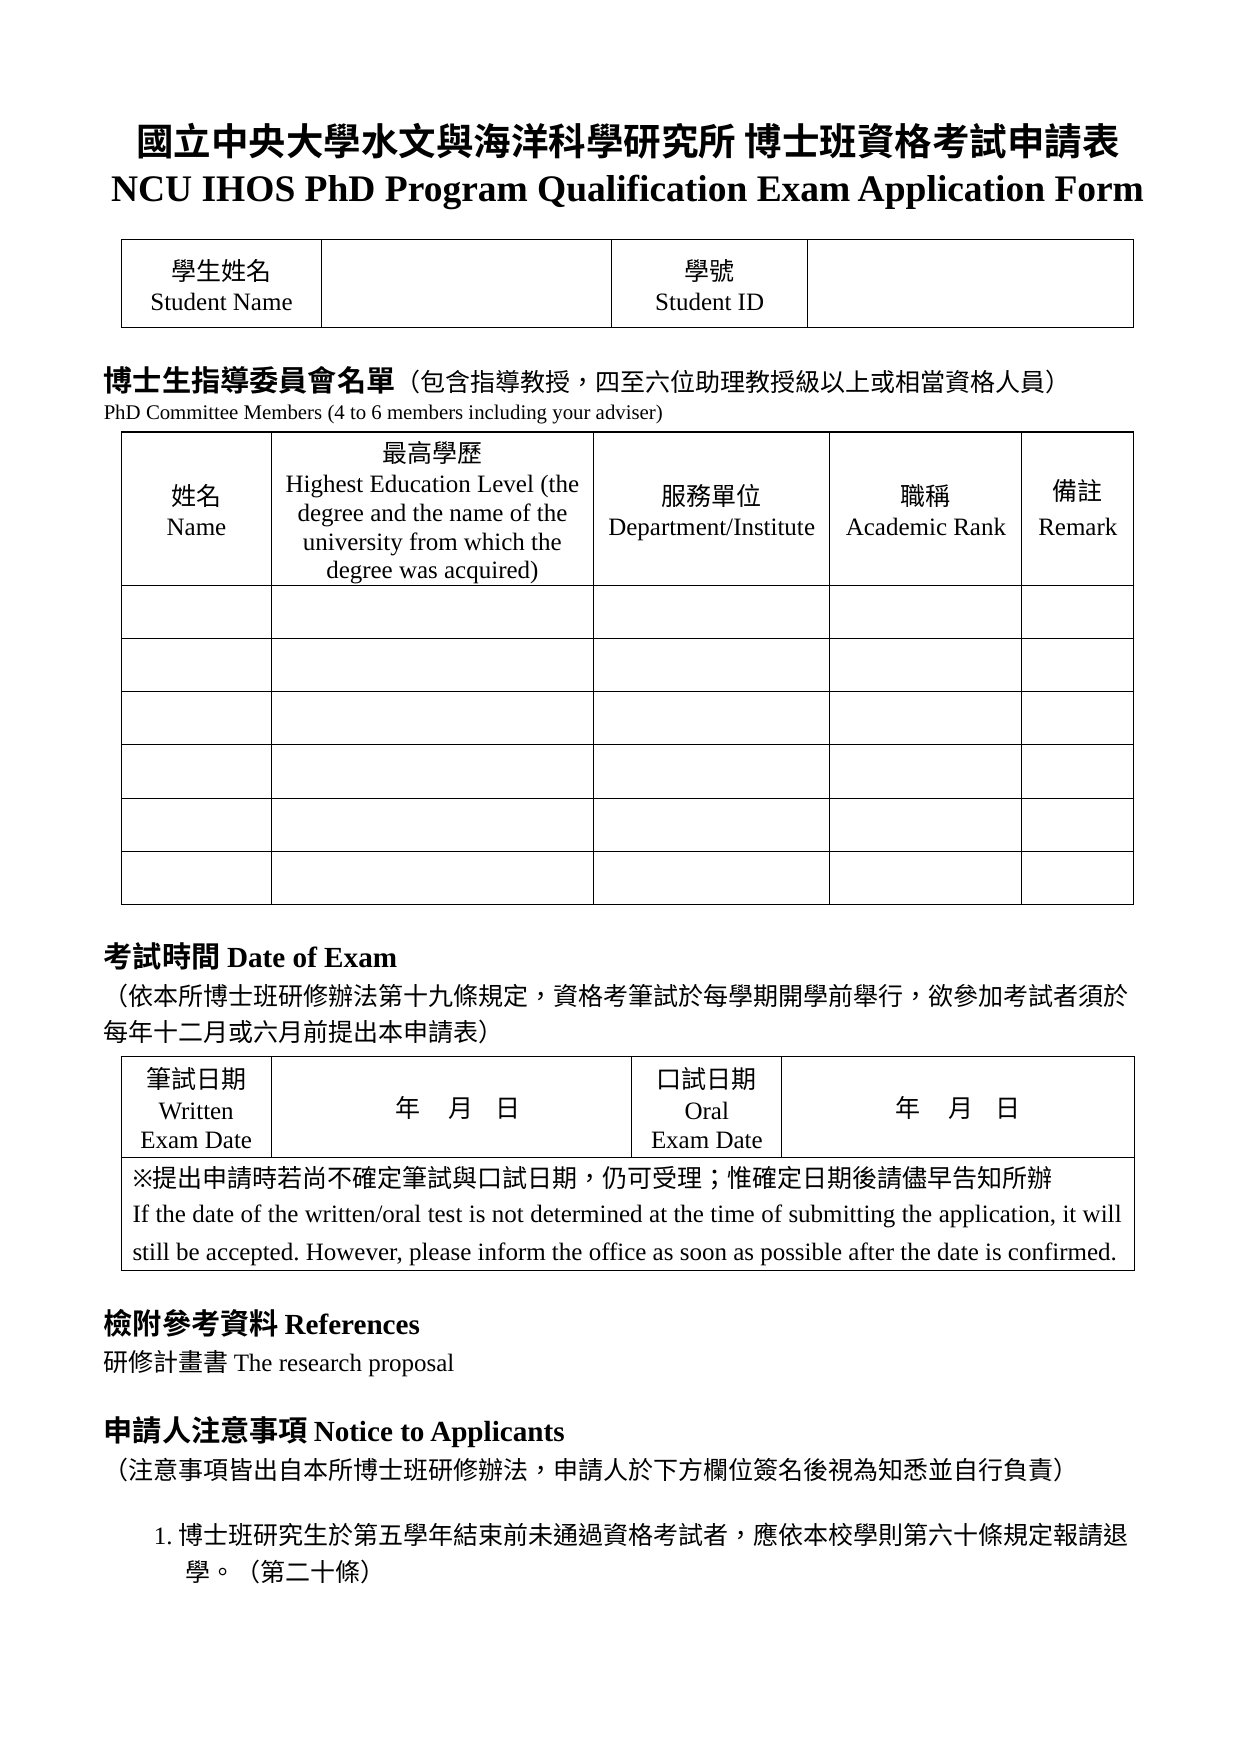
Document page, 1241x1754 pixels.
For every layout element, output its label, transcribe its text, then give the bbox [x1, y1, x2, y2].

text NCU IHOS PhD Program Qualification Exam Application Form [103, 166, 1152, 209]
text 博士生指導委員會名單（包含指導教授，四至六位助理教授級以上或相當資格人員） [103, 357, 1152, 400]
text 1. 博士班研究生於第五學年結束前未通過資格考試者，應依本校學則第六十條規定報請退學。（第二十條） [153, 1516, 1152, 1588]
table_cell [272, 745, 593, 797]
text （依本所博士班研修辦法第十九條規定，資格考筆試於每學期開學前舉行，欲參加考試者須於每年十二月或六月前提出本申請表） [103, 976, 1152, 1049]
text PhD Committee Members (4 to 6 members including your adviser) [103, 400, 1152, 424]
table_cell [272, 692, 593, 744]
table_header 筆試日期 Written Exam Date [122, 1057, 271, 1157]
text 研修計畫書The research proposal [103, 1343, 1152, 1379]
table_cell [122, 852, 271, 904]
table_cell [1022, 852, 1133, 904]
table_cell ※提出申請時若尚不確定筆試與口試日期，仍可受理；惟確定日期後請儘早告知所辦 If the date of the written/oral test is not determined at the time of submitting the application, it will still be accepted. However, please inform the office as soon as possible after the date is confirmed. [122, 1158, 1134, 1270]
table_cell [122, 639, 271, 691]
table_cell [122, 692, 271, 744]
table_cell [1022, 586, 1133, 638]
table_cell [122, 586, 271, 638]
table_header 年 月 日 [782, 1057, 1134, 1157]
table_header 學生姓名 Student Name [122, 240, 321, 327]
table_cell [122, 745, 271, 797]
table_cell [272, 586, 593, 638]
table_cell [830, 639, 1021, 691]
table_header 最高學歷 Highest Education Level (the degree and the name of the university from which the degree was acquired) [272, 433, 593, 585]
text 國立中央大學水文與海洋科學研究所 博士班資格考試申請表 [103, 112, 1152, 166]
table_header 職稱 Academic Rank [830, 433, 1021, 585]
table_cell [1022, 692, 1133, 744]
table_cell [830, 852, 1021, 904]
table_header 年 月 日 [272, 1057, 631, 1157]
table_header 姓名 Name [122, 433, 271, 585]
text 檢附參考資料References [103, 1300, 1152, 1343]
table_cell [830, 799, 1021, 851]
text （注意事項皆出自本所博士班研修辦法，申請人於下方欄位簽名後視為知悉並自行負責） [103, 1450, 1152, 1487]
table_cell [594, 586, 829, 638]
table_cell [272, 639, 593, 691]
table_cell [272, 799, 593, 851]
table_cell [122, 799, 271, 851]
table_cell [830, 586, 1021, 638]
table_cell [1022, 745, 1133, 797]
table_cell [830, 745, 1021, 797]
table_cell [594, 692, 829, 744]
table_cell [1022, 639, 1133, 691]
table_cell [594, 852, 829, 904]
table_cell [594, 745, 829, 797]
table_cell [272, 852, 593, 904]
table_header 服務單位 Department/Institute [594, 433, 829, 585]
table_header [808, 240, 1133, 327]
table_cell [1022, 799, 1133, 851]
table_cell [594, 799, 829, 851]
table_header 備註 Remark [1022, 433, 1133, 585]
table_header 口試日期 Oral Exam Date [632, 1057, 781, 1157]
table_cell [830, 692, 1021, 744]
table_header [322, 240, 611, 327]
text 考試時間 Date of Exam [103, 934, 1152, 976]
text 申請人注意事項Notice to Applicants [103, 1408, 1152, 1450]
table_header 學號 Student ID [612, 240, 807, 327]
table_cell [594, 639, 829, 691]
